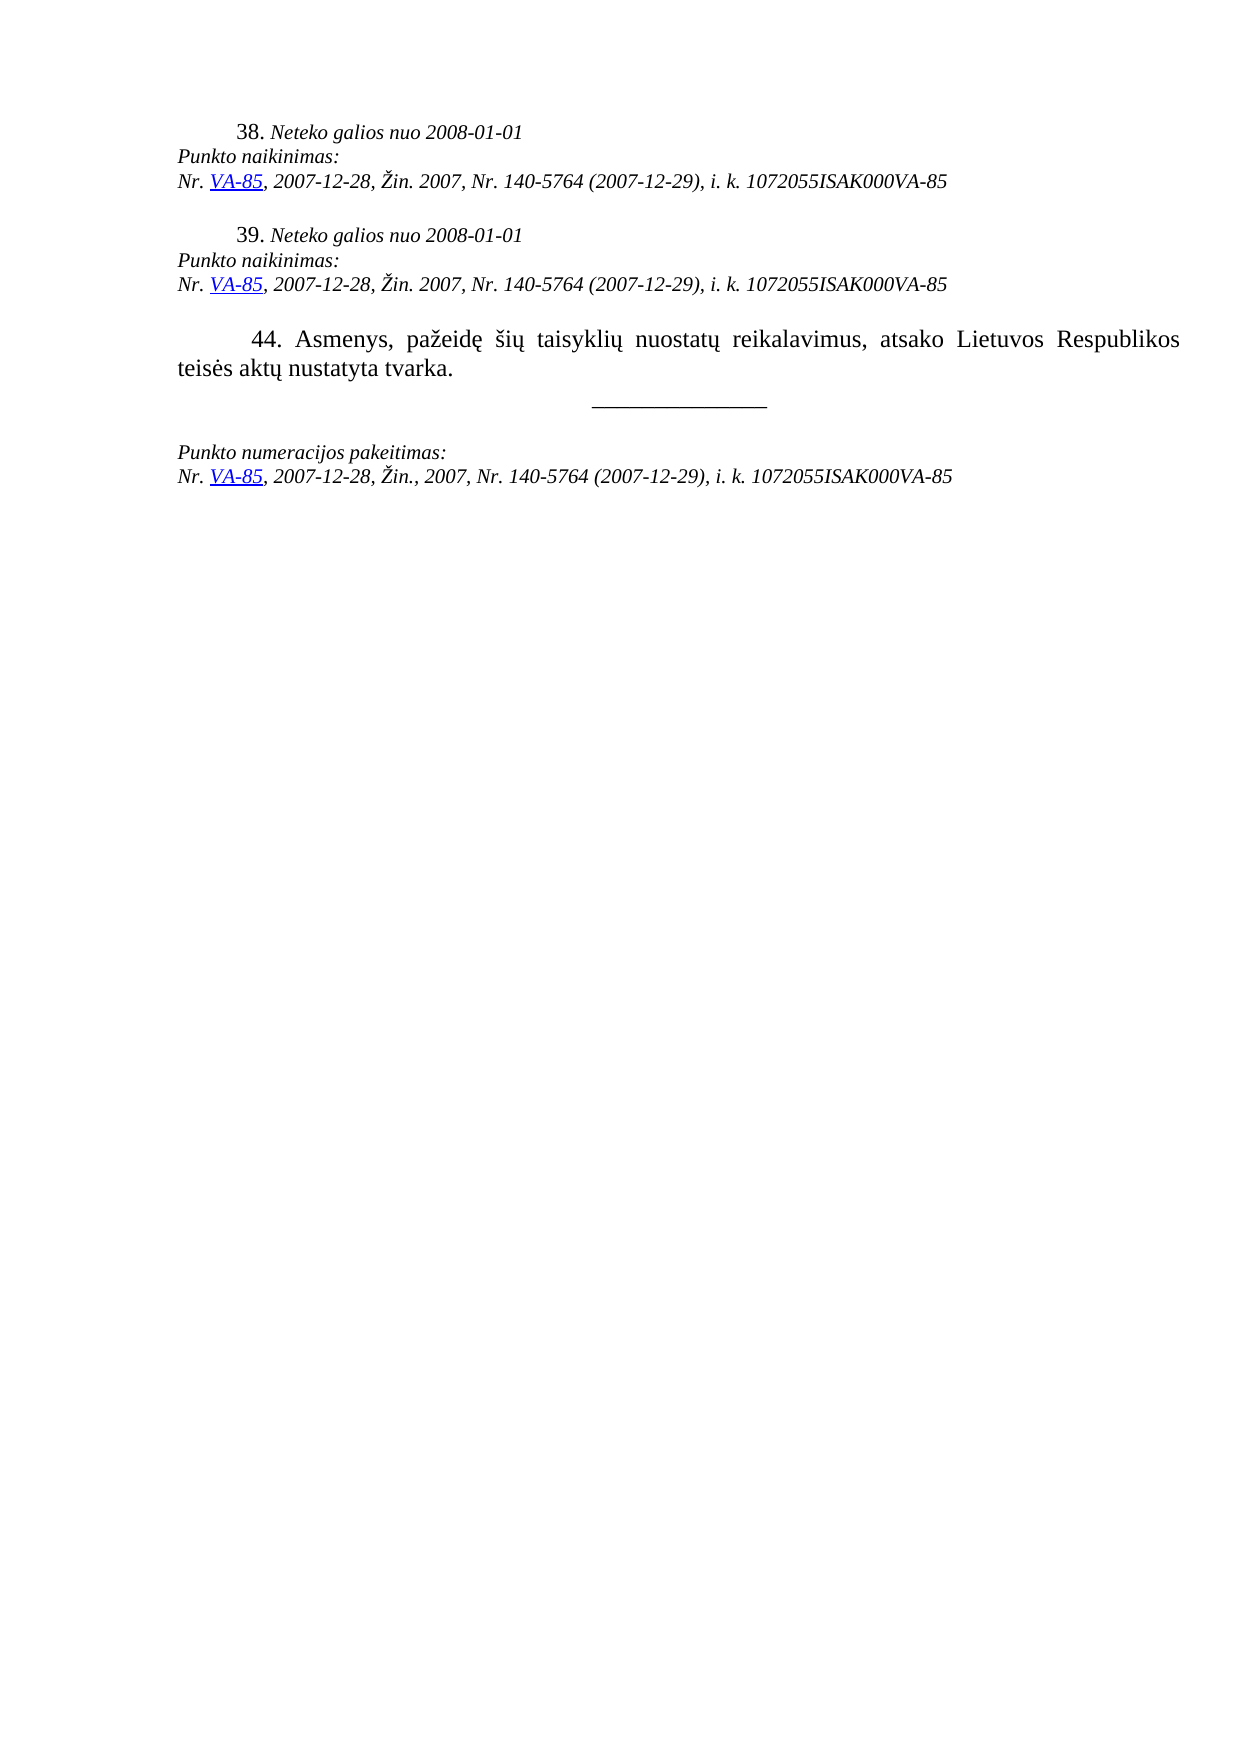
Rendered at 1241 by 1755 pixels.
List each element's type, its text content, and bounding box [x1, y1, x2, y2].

text Nr. VA-85, 2007-12-28, Žin. 2007, Nr. 140-5764 (2007-12-29), i. k. 1072055ISAK000VA-85 [177, 168, 1181, 193]
text 39. Neteko galios nuo 2008-01-01 [177, 221, 1181, 248]
text ______________ [177, 382, 1181, 411]
text Nr. VA-85, 2007-12-28, Žin. 2007, Nr. 140-5764 (2007-12-29), i. k. 1072055ISAK000VA-85 [177, 272, 1181, 296]
text 44. Asmenys, pažeidę šių taisyklių nuostatų reikalavimus, atsako Lietuvos Respublikos teisės aktų nustatyta tvarka. [177, 324, 1181, 382]
text Nr. VA-85, 2007-12-28, Žin., 2007, Nr. 140-5764 (2007-12-29), i. k. 1072055ISAK000VA-85 [177, 464, 1181, 488]
text Punkto numeracijos pakeitimas: [177, 439, 1181, 464]
text Punkto naikinimas: [177, 248, 1181, 272]
text 38. Neteko galios nuo 2008-01-01 [177, 118, 1181, 144]
text Punkto naikinimas: [177, 144, 1181, 168]
